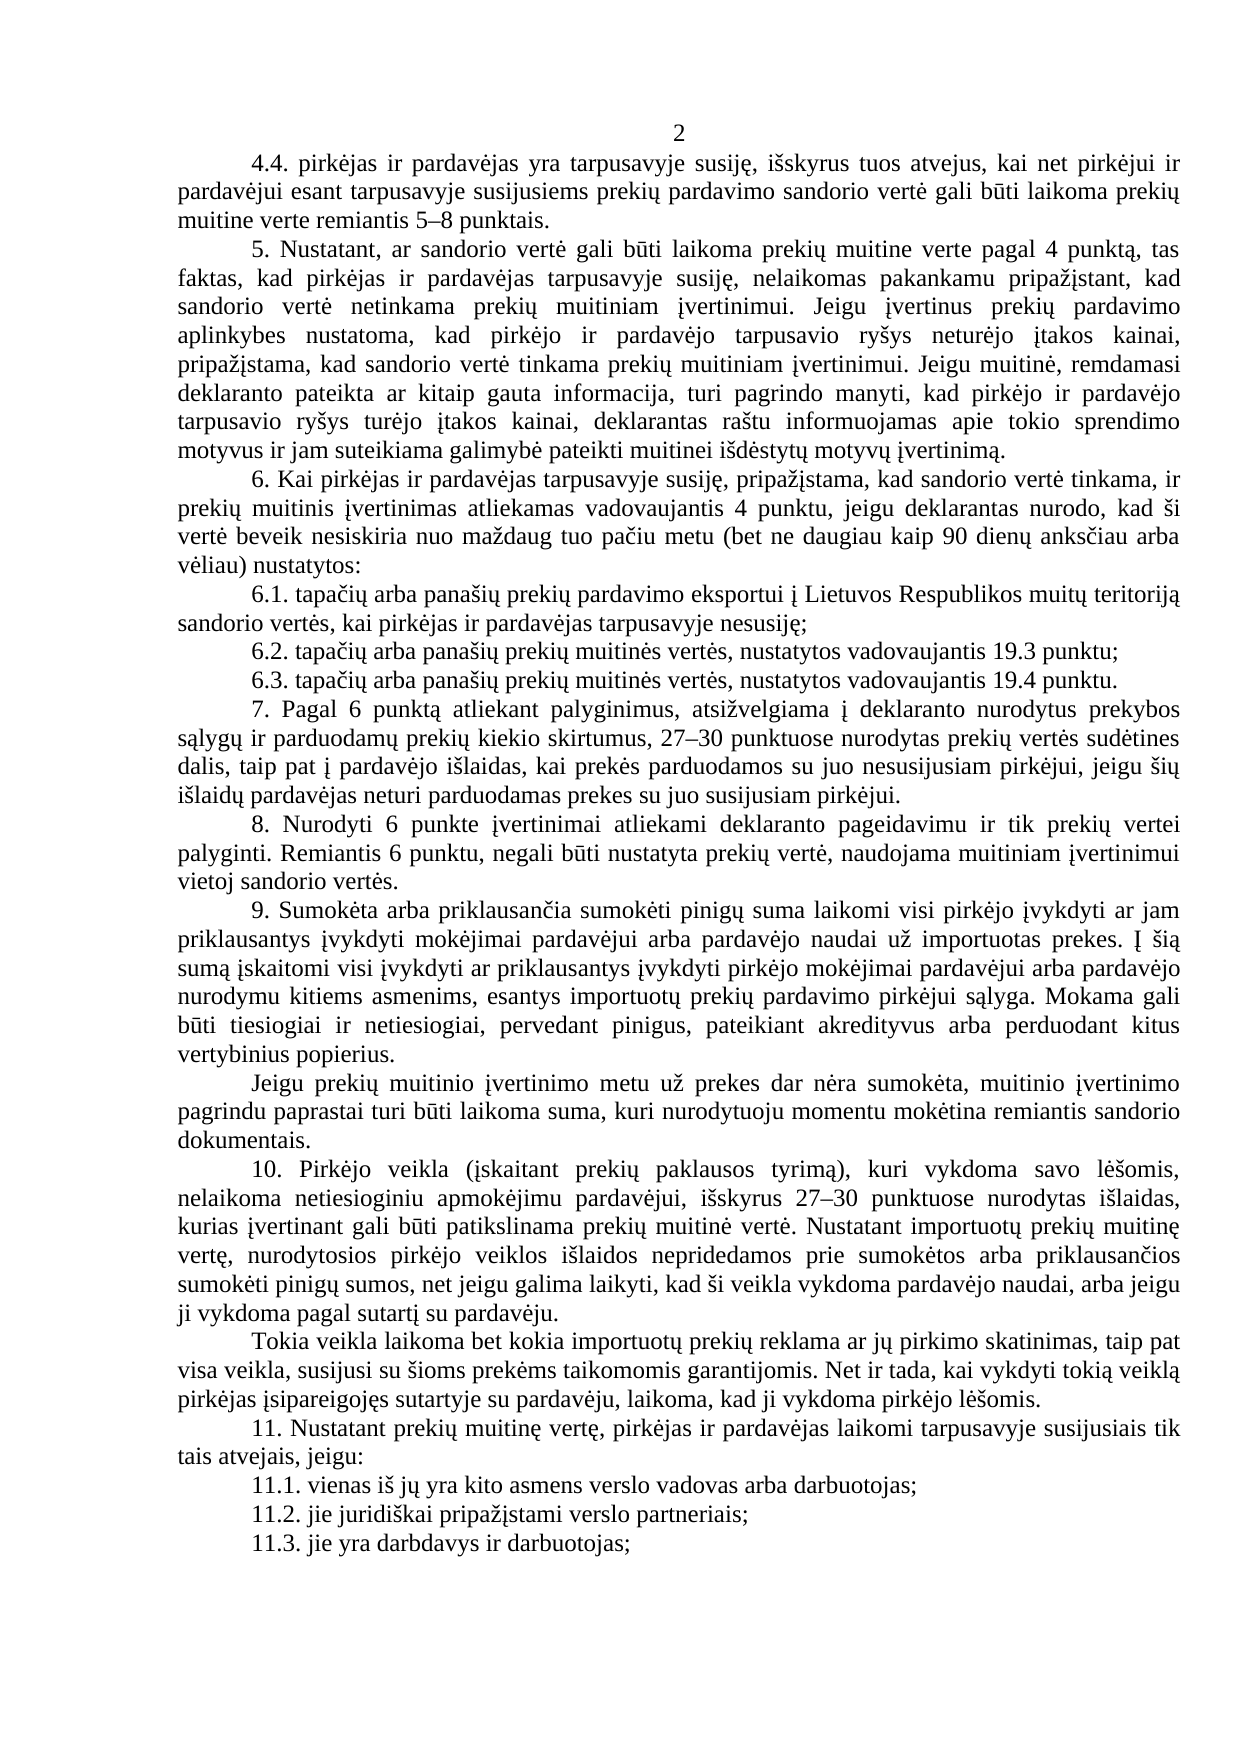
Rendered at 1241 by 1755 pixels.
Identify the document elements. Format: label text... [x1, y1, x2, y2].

text 11. Nustatant prekių muitinę vertę, pirkėjas ir pardavėjas laikomi tarpusavyje susijusiais tik tais atvejais, jeigu: [177, 1413, 1181, 1470]
text 11.1. vienas iš jų yra kito asmens verslo vadovas arba darbuotojas; [177, 1470, 1181, 1499]
text 6. Kai pirkėjas ir pardavėjas tarpusavyje susiję, pripažįstama, kad sandorio vertė tinkama, ir prekių muitinis įvertinimas atliekamas vadovaujantis 4 punktu, jeigu deklarantas nurodo, kad ši vertė beveik nesiskiria nuo maždaug tuo pačiu metu (bet ne daugiau kaip 90 dienų anksčiau arba vėliau) nustatytos: [177, 464, 1181, 579]
text 11.3. jie yra darbdavys ir darbuotojas; [177, 1528, 1181, 1556]
text 11.2. jie juridiškai pripažįstami verslo partneriais; [177, 1499, 1181, 1528]
text Tokia veikla laikoma bet kokia importuotų prekių reklama ar jų pirkimo skatinimas, taip pat visa veikla, susijusi su šioms prekėms taikomomis garantijomis. Net ir tada, kai vykdyti tokią veiklą pirkėjas įsipareigojęs sutartyje su pardavėju, laikoma, kad ji vykdoma pirkėjo lėšomis. [177, 1326, 1181, 1413]
text 6.2. tapačių arba panašių prekių muitinės vertės, nustatytos vadovaujantis 19.3 punktu; [177, 636, 1181, 665]
text 7. Pagal 6 punktą atliekant palyginimus, atsižvelgiama į deklaranto nurodytus prekybos sąlygų ir parduodamų prekių kiekio skirtumus, 27–30 punktuose nurodytas prekių vertės sudėtines dalis, taip pat į pardavėjo išlaidas, kai prekės parduodamos su juo nesusijusiam pirkėjui, jeigu šių išlaidų pardavėjas neturi parduodamas prekes su juo susijusiam pirkėjui. [177, 694, 1181, 809]
text 5. Nustatant, ar sandorio vertė gali būti laikoma prekių muitine verte pagal 4 punktą, tas faktas, kad pirkėjas ir pardavėjas tarpusavyje susiję, nelaikomas pakankamu pripažįstant, kad sandorio vertė netinkama prekių muitiniam įvertinimui. Jeigu įvertinus prekių pardavimo aplinkybes nustatoma, kad pirkėjo ir pardavėjo tarpusavio ryšys neturėjo įtakos kainai, pripažįstama, kad sandorio vertė tinkama prekių muitiniam įvertinimui. Jeigu muitinė, remdamasi deklaranto pateikta ar kitaip gauta informacija, turi pagrindo manyti, kad pirkėjo ir pardavėjo tarpusavio ryšys turėjo įtakos kainai, deklarantas raštu informuojamas apie tokio sprendimo motyvus ir jam suteikiama galimybė pateikti muitinei išdėstytų motyvų įvertinimą. [177, 234, 1181, 464]
text 6.1. tapačių arba panašių prekių pardavimo eksportui į Lietuvos Respublikos muitų teritoriją sandorio vertės, kai pirkėjas ir pardavėjas tarpusavyje nesusiję; [177, 579, 1181, 636]
text 6.3. tapačių arba panašių prekių muitinės vertės, nustatytos vadovaujantis 19.4 punktu. [177, 665, 1181, 694]
text 4.4. pirkėjas ir pardavėjas yra tarpusavyje susiję, išskyrus tuos atvejus, kai net pirkėjui ir pardavėjui esant tarpusavyje susijusiems prekių pardavimo sandorio vertė gali būti laikoma prekių muitine verte remiantis 5–8 punktais. [177, 148, 1181, 234]
text Jeigu prekių muitinio įvertinimo metu už prekes dar nėra sumokėta, muitinio įvertinimo pagrindu paprastai turi būti laikoma suma, kuri nurodytuoju momentu mokėtina remiantis sandorio dokumentais. [177, 1068, 1181, 1154]
text 10. Pirkėjo veikla (įskaitant prekių paklausos tyrimą), kuri vykdoma savo lėšomis, nelaikoma netiesioginiu apmokėjimu pardavėjui, išskyrus 27–30 punktuose nurodytas išlaidas, kurias įvertinant gali būti patikslinama prekių muitinė vertė. Nustatant importuotų prekių muitinę vertę, nurodytosios pirkėjo veiklos išlaidos nepridedamos prie sumokėtos arba priklausančios sumokėti pinigų sumos, net jeigu galima laikyti, kad ši veikla vykdoma pardavėjo naudai, arba jeigu ji vykdoma pagal sutartį su pardavėju. [177, 1154, 1181, 1326]
text 8. Nurodyti 6 punkte įvertinimai atliekami deklaranto pageidavimu ir tik prekių vertei palyginti. Remiantis 6 punktu, negali būti nustatyta prekių vertė, naudojama muitiniam įvertinimui vietoj sandorio vertės. [177, 809, 1181, 895]
text 9. Sumokėta arba priklausančia sumokėti pinigų suma laikomi visi pirkėjo įvykdyti ar jam priklausantys įvykdyti mokėjimai pardavėjui arba pardavėjo naudai už importuotas prekes. Į šią sumą įskaitomi visi įvykdyti ar priklausantys įvykdyti pirkėjo mokėjimai pardavėjui arba pardavėjo nurodymu kitiems asmenims, esantys importuotų prekių pardavimo pirkėjui sąlyga. Mokama gali būti tiesiogiai ir netiesiogiai, pervedant pinigus, pateikiant akredityvus arba perduodant kitus vertybinius popierius. [177, 895, 1181, 1068]
